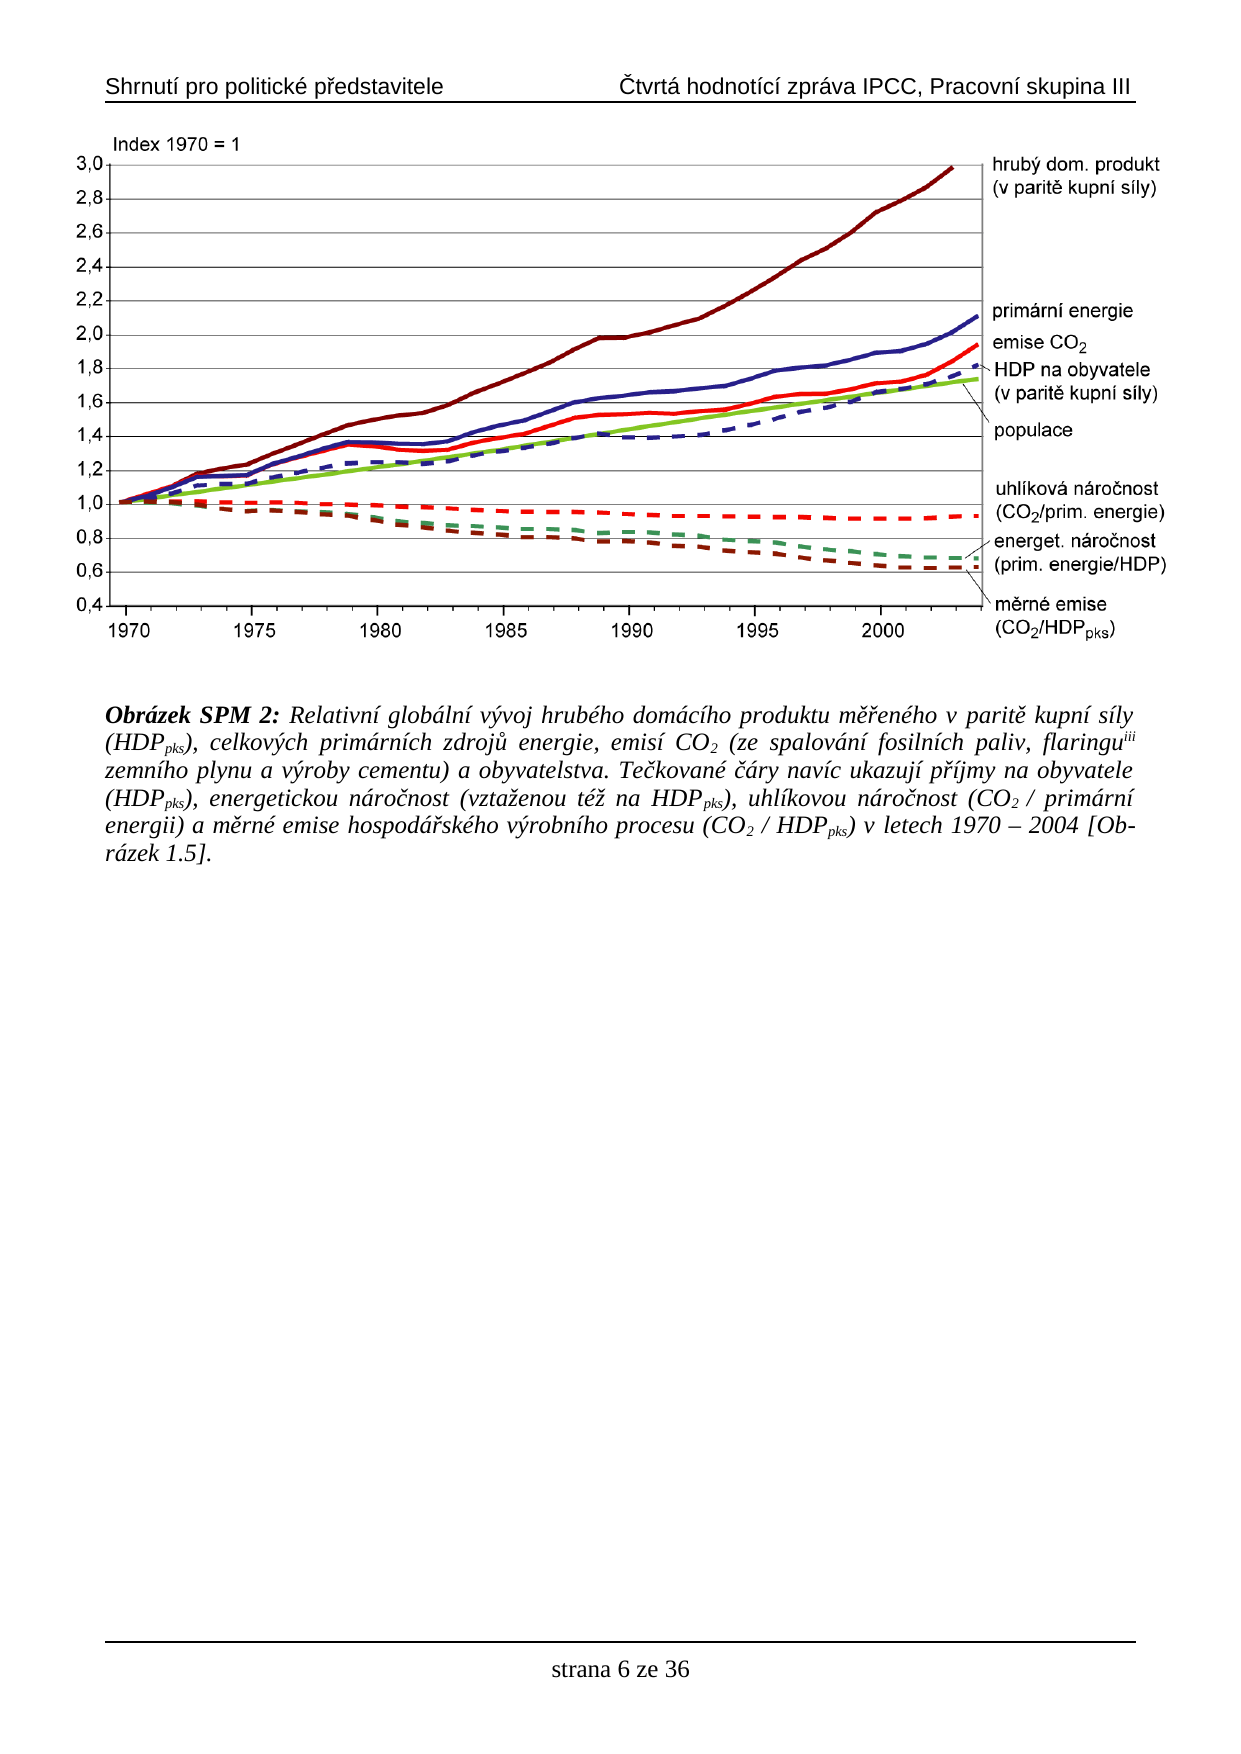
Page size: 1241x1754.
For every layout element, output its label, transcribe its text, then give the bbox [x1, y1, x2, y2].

picture [74, 132, 1167, 646]
subtitle Obrázek SPM 2: Relativní globální vývoj hrubého domácího produktu měřeného v paritě kupní síly (HDPpks), celkových primárních zdrojů energie, emisí CO2 (ze spalování fosilních paliv, fla­ringuiii zemního plynu a výroby cementu) a obyvatelstva. Teč­kované čáry navíc ukazují příjmy na obyvatele (HDPpks), energetickou náročnost (vztaženou též na HDPpks), uhlíkovou náročnost (CO2 / primární energii) a měrné emise hospodářského výrobního procesu (CO2 / HDPpks) v letech 1970 – 2004 [Ob­rázek 1.5]. [105, 701, 1136, 867]
